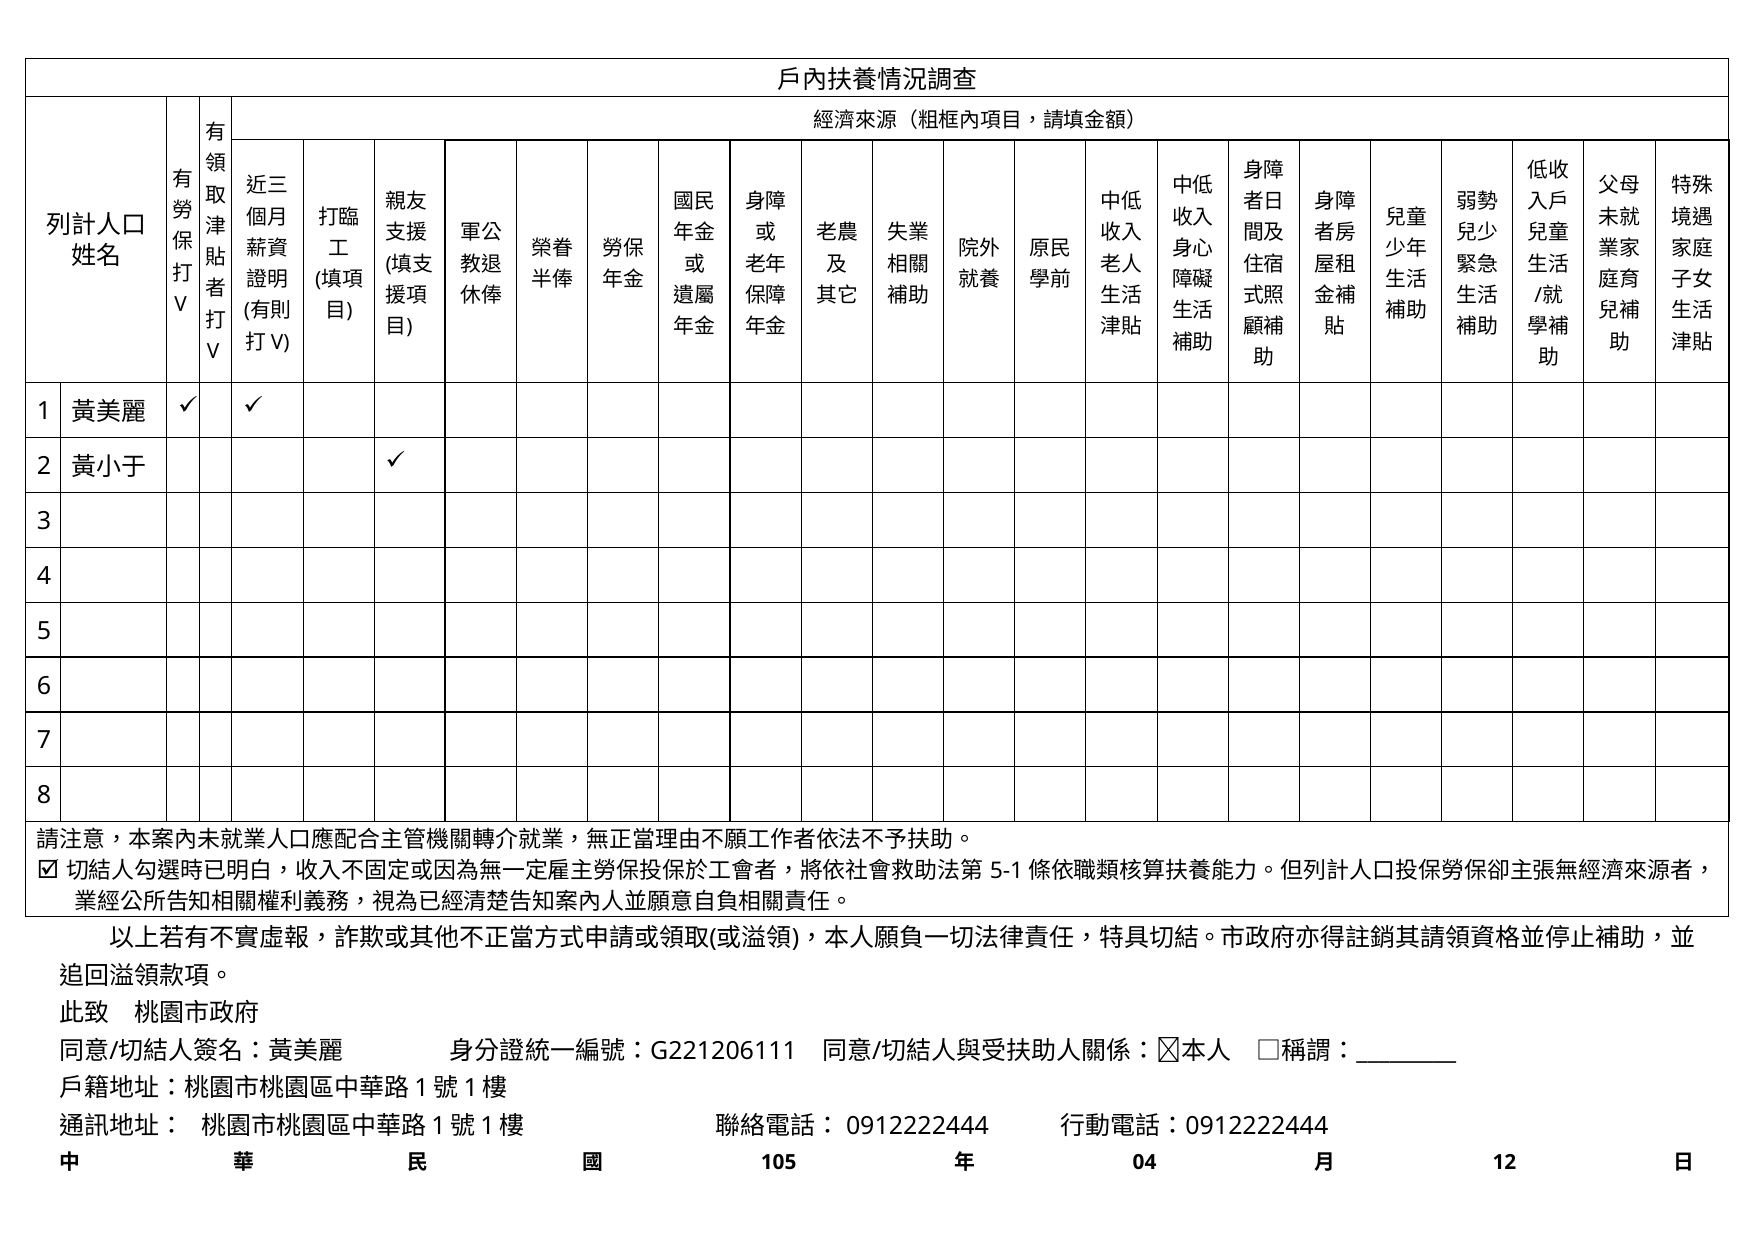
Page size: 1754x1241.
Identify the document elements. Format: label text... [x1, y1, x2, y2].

table_cell [944, 383, 1014, 437]
table_cell [517, 493, 587, 547]
table_cell [1371, 438, 1441, 492]
table_cell [1158, 383, 1228, 437]
table_cell 失業相關補助 [873, 141, 943, 382]
table_cell [1229, 603, 1299, 656]
table_cell [304, 493, 374, 547]
table_cell [731, 383, 801, 437]
table_cell [200, 438, 231, 492]
table_cell [1513, 438, 1583, 492]
table_cell [200, 713, 231, 766]
table_cell [1015, 713, 1085, 766]
table_cell [802, 493, 872, 547]
table_cell [1656, 658, 1728, 711]
table_cell [1229, 438, 1299, 492]
table_cell 弱勢兒少緊急生活補助 [1442, 141, 1512, 382]
table_cell [659, 658, 729, 711]
table_cell 8 [26, 767, 60, 821]
table_cell [588, 767, 658, 821]
table_cell [1656, 548, 1728, 602]
table_cell  [232, 383, 303, 437]
table_cell 父母未就業家庭育兒補助 [1584, 141, 1655, 382]
table_cell [304, 438, 374, 492]
table_cell [1656, 713, 1728, 766]
text 此致 桃園市政府 [59, 992, 1695, 1029]
table_cell [61, 713, 166, 766]
table_cell [873, 438, 943, 492]
table_cell [1371, 493, 1441, 547]
table_cell [1015, 603, 1085, 656]
table_cell [304, 603, 374, 656]
table_cell 兒童少年生活補助 [1371, 141, 1441, 382]
table_cell [873, 493, 943, 547]
table_cell [232, 438, 303, 492]
table_cell [1371, 383, 1441, 437]
table_cell [802, 713, 872, 766]
table_cell 黃小于 [61, 438, 166, 492]
table_cell 國民年金或 遺屬年金 [659, 141, 729, 382]
table_cell [375, 383, 444, 437]
table_cell [731, 548, 801, 602]
table_cell [1656, 438, 1728, 492]
table_cell [304, 548, 374, 602]
table_cell [1229, 383, 1299, 437]
table_cell [802, 548, 872, 602]
table_cell [1584, 383, 1655, 437]
table_cell 身障者日間及住宿式照顧補助 [1229, 141, 1299, 382]
table_cell 經濟來源（粗框內項目，請填金額） [232, 97, 1728, 139]
table_cell [1656, 603, 1728, 656]
table_cell  [375, 438, 444, 492]
table_cell [873, 548, 943, 602]
table_cell [1229, 658, 1299, 711]
table_cell [944, 548, 1014, 602]
table_cell [200, 383, 231, 437]
table_cell [1086, 438, 1157, 492]
table_cell [517, 713, 587, 766]
table_cell [446, 767, 516, 821]
table_cell [304, 383, 374, 437]
table_cell [1300, 713, 1370, 766]
table_cell [1086, 493, 1157, 547]
table_cell [1300, 658, 1370, 711]
table_cell [1584, 767, 1655, 821]
table_cell [1513, 383, 1583, 437]
table_cell [1158, 603, 1228, 656]
table_cell [873, 603, 943, 656]
table_cell 1 [26, 383, 60, 437]
table_cell [588, 713, 658, 766]
table_cell [1086, 548, 1157, 602]
table_cell 軍公教退休俸 [446, 141, 516, 382]
table_cell [1656, 383, 1728, 437]
table_cell [659, 767, 729, 821]
table_cell 2 [26, 438, 60, 492]
table_cell [944, 493, 1014, 547]
table_cell [1442, 493, 1512, 547]
table_cell 榮眷 半俸 [517, 141, 587, 382]
table_cell [1229, 713, 1299, 766]
text 中華民國105年04月12日 [59, 1142, 1695, 1179]
table_cell [588, 438, 658, 492]
table_cell [1229, 493, 1299, 547]
table_cell [588, 548, 658, 602]
table_cell [1513, 603, 1583, 656]
table_cell [304, 658, 374, 711]
table_cell [1442, 383, 1512, 437]
table_cell [1015, 383, 1085, 437]
table_cell [1158, 658, 1228, 711]
table_cell 列計人口姓名 [26, 97, 166, 382]
table_cell [1442, 767, 1512, 821]
table_cell [802, 658, 872, 711]
table_cell [200, 548, 231, 602]
table_cell [659, 603, 729, 656]
table_cell 黃美麗 [61, 383, 166, 437]
table_cell [1086, 383, 1157, 437]
table_cell [517, 548, 587, 602]
table_cell [232, 493, 303, 547]
table_cell 有勞保打V [167, 97, 199, 382]
table_cell [944, 658, 1014, 711]
table_cell [304, 767, 374, 821]
table_cell [517, 767, 587, 821]
table_cell [1300, 438, 1370, 492]
table_cell [1300, 383, 1370, 437]
table_cell [1229, 548, 1299, 602]
table_cell 老農及 其它 [802, 141, 872, 382]
table_cell [802, 603, 872, 656]
table_cell [446, 713, 516, 766]
table_cell 身障或 老年保障年金 [731, 141, 801, 382]
table_cell [588, 383, 658, 437]
table_cell [659, 713, 729, 766]
table_cell [1584, 713, 1655, 766]
table_cell [375, 767, 444, 821]
table_cell [200, 493, 231, 547]
table_cell [1584, 603, 1655, 656]
table_cell [1015, 493, 1085, 547]
table_cell [659, 548, 729, 602]
table_cell [731, 713, 801, 766]
table_cell [375, 603, 444, 656]
table_cell [167, 603, 199, 656]
table_cell [802, 438, 872, 492]
table_cell [1300, 767, 1370, 821]
table_cell [731, 658, 801, 711]
table_cell [588, 493, 658, 547]
table_cell [446, 658, 516, 711]
table_cell 5 [26, 603, 60, 656]
table_cell 有領取津貼者打V [200, 97, 231, 382]
table_cell [944, 713, 1014, 766]
table_cell [1158, 713, 1228, 766]
table_cell [200, 767, 231, 821]
table_cell [375, 548, 444, 602]
table_cell [517, 658, 587, 711]
table_cell 4 [26, 548, 60, 602]
table_cell [517, 438, 587, 492]
table_cell [232, 603, 303, 656]
table_cell [731, 767, 801, 821]
table_cell [232, 658, 303, 711]
table_cell  [167, 383, 199, 437]
table_cell [1656, 767, 1728, 821]
table_cell 近三個月薪資證明(有則打V) [232, 140, 303, 382]
table_cell [944, 603, 1014, 656]
table_cell [1086, 603, 1157, 656]
table_cell [446, 383, 516, 437]
table_cell 打臨工 (填項目) [304, 140, 374, 382]
table_cell [659, 493, 729, 547]
table_cell [446, 603, 516, 656]
table_cell [232, 713, 303, 766]
table_cell [1584, 548, 1655, 602]
table_cell [61, 493, 166, 547]
table_cell [1229, 767, 1299, 821]
table_cell [200, 603, 231, 656]
table_cell 3 [26, 493, 60, 547]
table_cell [1442, 713, 1512, 766]
table_cell 原民學前 [1015, 141, 1085, 382]
table_cell [1158, 767, 1228, 821]
table_cell 6 [26, 658, 60, 711]
table_cell [1086, 658, 1157, 711]
table_cell [167, 767, 199, 821]
table_cell [1442, 438, 1512, 492]
text 同意/切結人簽名：黃美麗 身分證統一編號：G221206111 同意/切結人與受扶助人關係：本人 □稱謂：_________ [59, 1029, 1695, 1067]
table_cell [232, 548, 303, 602]
table_cell 請注意，本案內未就業人口應配合主管機關轉介就業，無正當理由不願工作者依法不予扶助。  切結人勾選時已明白，收入不固定或因為無一定雇主勞保投保於工會者，將依社會救助法第5-1條依職類核算扶養能力。但列計人口投保勞保卻主張無經濟來源者，業經公所告知相關權利義務，視為已經清楚告知案內人並願意自負相關責任。 [26, 822, 1728, 916]
table_cell [1015, 767, 1085, 821]
table_cell [944, 438, 1014, 492]
table_cell [1015, 548, 1085, 602]
table_cell [304, 713, 374, 766]
table_cell [944, 767, 1014, 821]
table_cell [200, 658, 231, 711]
table_cell [1086, 767, 1157, 821]
table_cell 低收入戶兒童生活/就學補助 [1513, 141, 1583, 382]
table_cell [446, 438, 516, 492]
table_cell [731, 438, 801, 492]
table_cell [802, 767, 872, 821]
table_cell 7 [26, 713, 60, 766]
table_cell [61, 767, 166, 821]
table_cell [232, 767, 303, 821]
table_cell [731, 603, 801, 656]
table_cell [61, 548, 166, 602]
table_cell [167, 438, 199, 492]
table_cell [1015, 658, 1085, 711]
table_cell [446, 493, 516, 547]
table_cell [1584, 493, 1655, 547]
table_cell [1158, 493, 1228, 547]
text 戶籍地址：桃園市桃園區中華路1號1樓 [59, 1067, 1695, 1104]
table_cell [1371, 767, 1441, 821]
table_cell 中低收入老人生活津貼 [1086, 141, 1157, 382]
table_cell [1656, 493, 1728, 547]
table_cell [1371, 713, 1441, 766]
table_header 戶內扶養情況調查 [26, 59, 1728, 96]
table_cell [873, 658, 943, 711]
table_cell [659, 438, 729, 492]
table_cell [731, 493, 801, 547]
table_cell [588, 658, 658, 711]
table_cell 親友支援(填支援項目) [375, 140, 444, 382]
table_cell [167, 548, 199, 602]
text 通訊地址： 桃園市桃園區中華路1號1樓 聯絡電話： 0912222444 行動電話：0912222444 [59, 1104, 1695, 1142]
table_cell [1371, 658, 1441, 711]
table_cell 勞保年金 [588, 141, 658, 382]
table_cell 特殊境遇家庭子女生活津貼 [1656, 141, 1728, 382]
table_cell [588, 603, 658, 656]
table_cell [1513, 767, 1583, 821]
table_cell [375, 493, 444, 547]
table_cell [446, 548, 516, 602]
table_cell [375, 658, 444, 711]
table_cell [1584, 658, 1655, 711]
table_cell [1513, 713, 1583, 766]
table_cell [659, 383, 729, 437]
table_cell [1442, 658, 1512, 711]
table_cell [1086, 713, 1157, 766]
table_cell [517, 603, 587, 656]
table_cell [1015, 438, 1085, 492]
table_cell [1442, 603, 1512, 656]
table_cell [802, 383, 872, 437]
table_cell [1584, 438, 1655, 492]
table_cell [873, 767, 943, 821]
table_cell [1300, 493, 1370, 547]
table_cell [873, 383, 943, 437]
table_cell [517, 383, 587, 437]
table_cell 中低收入身心障礙生活補助 [1158, 141, 1228, 382]
table_cell [1371, 548, 1441, 602]
table_cell [167, 658, 199, 711]
table_cell [61, 603, 166, 656]
table_cell [167, 493, 199, 547]
table_cell [873, 713, 943, 766]
table_cell [1300, 603, 1370, 656]
table_cell [61, 658, 166, 711]
table_cell [375, 713, 444, 766]
table_cell 身障者房屋租金補貼 [1300, 141, 1370, 382]
table_cell [1513, 493, 1583, 547]
table_cell [1513, 658, 1583, 711]
table_cell [1442, 548, 1512, 602]
table_cell [1300, 548, 1370, 602]
table_cell [1371, 603, 1441, 656]
table_cell [167, 713, 199, 766]
table_cell [1158, 438, 1228, 492]
table_cell [1158, 548, 1228, 602]
text 以上若有不實虛報，詐欺或其他不正當方式申請或領取(或溢領)，本人願負一切法律責任，特具切結。市政府亦得註銷其請領資格並停止補助，並追回溢領款項。 [59, 917, 1695, 992]
table_cell [1513, 548, 1583, 602]
table_cell 院外 就養 [944, 141, 1014, 382]
